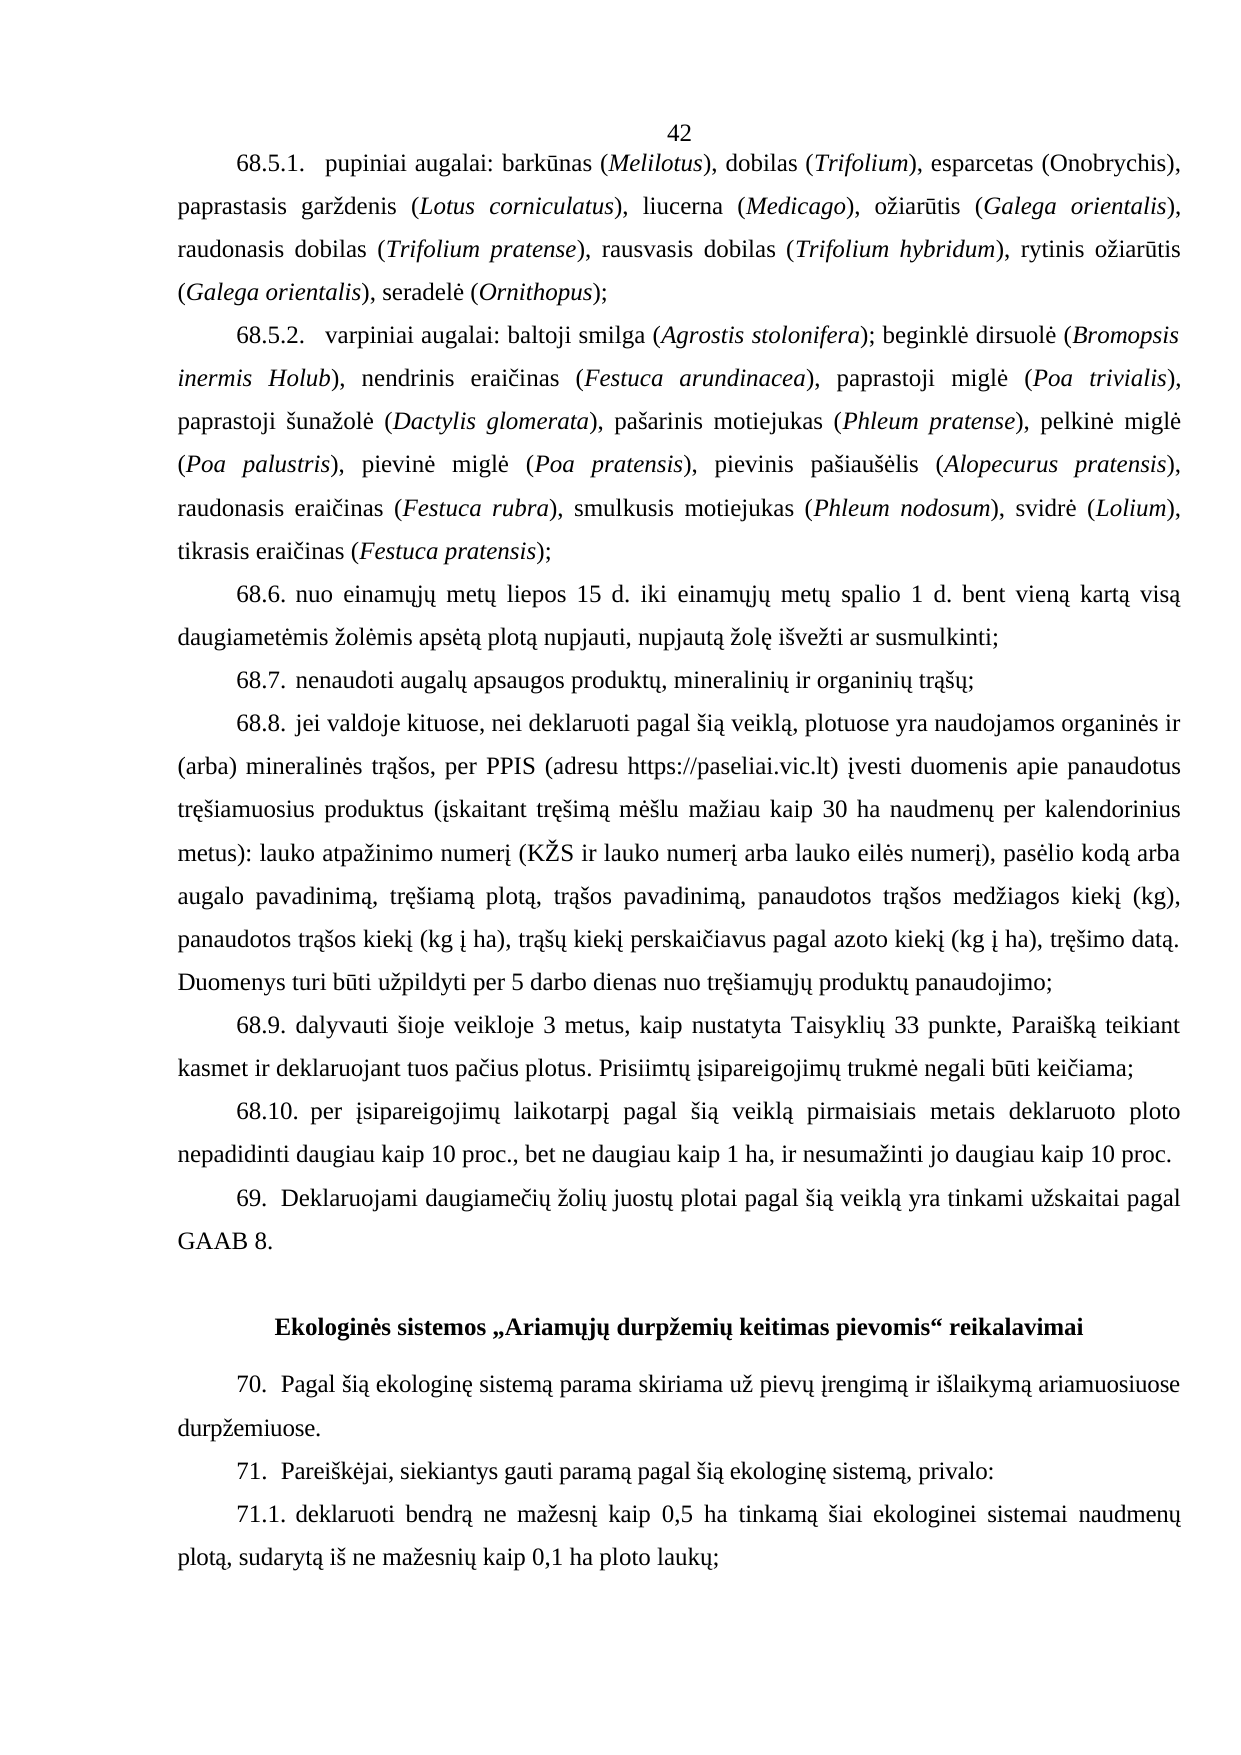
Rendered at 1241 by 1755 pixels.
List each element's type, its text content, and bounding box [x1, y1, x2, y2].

text 68.9. dalyvauti šioje veikloje 3 metus, kaip nustatyta Taisyklių 33 punkte, Paraišką teikiant kasmet ir deklaruojant tuos pačius plotus. Prisiimtų įsipareigojimų trukmė negali būti keičiama; [177, 1010, 1181, 1082]
text 68.7. nenaudoti augalų apsaugos produktų, mineralinių ir organinių trąšų; [177, 665, 1181, 694]
text 68.5.2. varpiniai augalai: baltoji smilga (Agrostis stolonifera); beginklė dirsuolė (Bromopsis inermis Holub), nendrinis eraičinas (Festuca arundinacea), paprastoji miglė (Poa trivialis), paprastoji šunažolė (Dactylis glomerata), pašarinis motiejukas (Phleum pratense), pelkinė miglė (Poa palustris), pievinė miglė (Poa pratensis), pievinis pašiaušėlis (Alopecurus pratensis), raudonasis eraičinas (Festuca rubra), smulkusis motiejukas (Phleum nodosum), svidrė (Lolium), tikrasis eraičinas (Festuca pratensis); [177, 320, 1181, 564]
text 70. Pagal šią ekologinę sistemą parama skiriama už pievų įrengimą ir išlaikymą ariamuosiuose durpžemiuose. [177, 1369, 1181, 1441]
text 68.5.1. pupiniai augalai: barkūnas (Melilotus), dobilas (Trifolium), esparcetas (Onobrychis), paprastasis garždenis (Lotus corniculatus), liucerna (Medicago), ožiarūtis (Galega orientalis), raudonasis dobilas (Trifolium pratense), rausvasis dobilas (Trifolium hybridum), rytinis ožiarūtis (Galega orientalis), seradelė (Ornithopus); [177, 148, 1181, 306]
text 68.8. jei valdoje kituose, nei deklaruoti pagal šią veiklą, plotuose yra naudojamos organinės ir (arba) mineralinės trąšos, per PPIS (adresu https://paseliai.vic.lt) įvesti duomenis apie panaudotus tręšiamuosius produktus (įskaitant tręšimą mėšlu mažiau kaip 30 ha naudmenų per kalendorinius metus): lauko atpažinimo numerį (KŽS ir lauko numerį arba lauko eilės numerį), pasėlio kodą arba augalo pavadinimą, tręšiamą plotą, trąšos pavadinimą, panaudotos trąšos medžiagos kiekį (kg), panaudotos trąšos kiekį (kg į ha), trąšų kiekį perskaičiavus pagal azoto kiekį (kg į ha), tręšimo datą. Duomenys turi būti užpildyti per 5 darbo dienas nuo tręšiamųjų produktų panaudojimo; [177, 708, 1181, 996]
text 68.6. nuo einamųjų metų liepos 15 d. iki einamųjų metų spalio 1 d. bent vieną kartą visą daugiametėmis žolėmis apsėtą plotą nupjauti, nupjautą žolę išvežti ar susmulkinti; [177, 579, 1181, 651]
text 69. Deklaruojami daugiamečių žolių juostų plotai pagal šią veiklą yra tinkami užskaitai pagal GAAB 8. [177, 1183, 1181, 1254]
text Ekologinės sistemos „Ariamųjų durpžemių keitimas pievomis“ reikalavimai [177, 1312, 1181, 1341]
text 71. Pareiškėjai, siekiantys gauti paramą pagal šią ekologinę sistemą, privalo: [177, 1456, 1181, 1484]
text 68.10. per įsipareigojimų laikotarpį pagal šią veiklą pirmaisiais metais deklaruoto ploto nepadidinti daugiau kaip 10 proc., bet ne daugiau kaip 1 ha, ir nesumažinti jo daugiau kaip 10 proc. [177, 1096, 1181, 1168]
text 71.1. deklaruoti bendrą ne mažesnį kaip 0,5 ha tinkamą šiai ekologinei sistemai naudmenų plotą, sudarytą iš ne mažesnių kaip 0,1 ha ploto laukų; [177, 1499, 1181, 1571]
